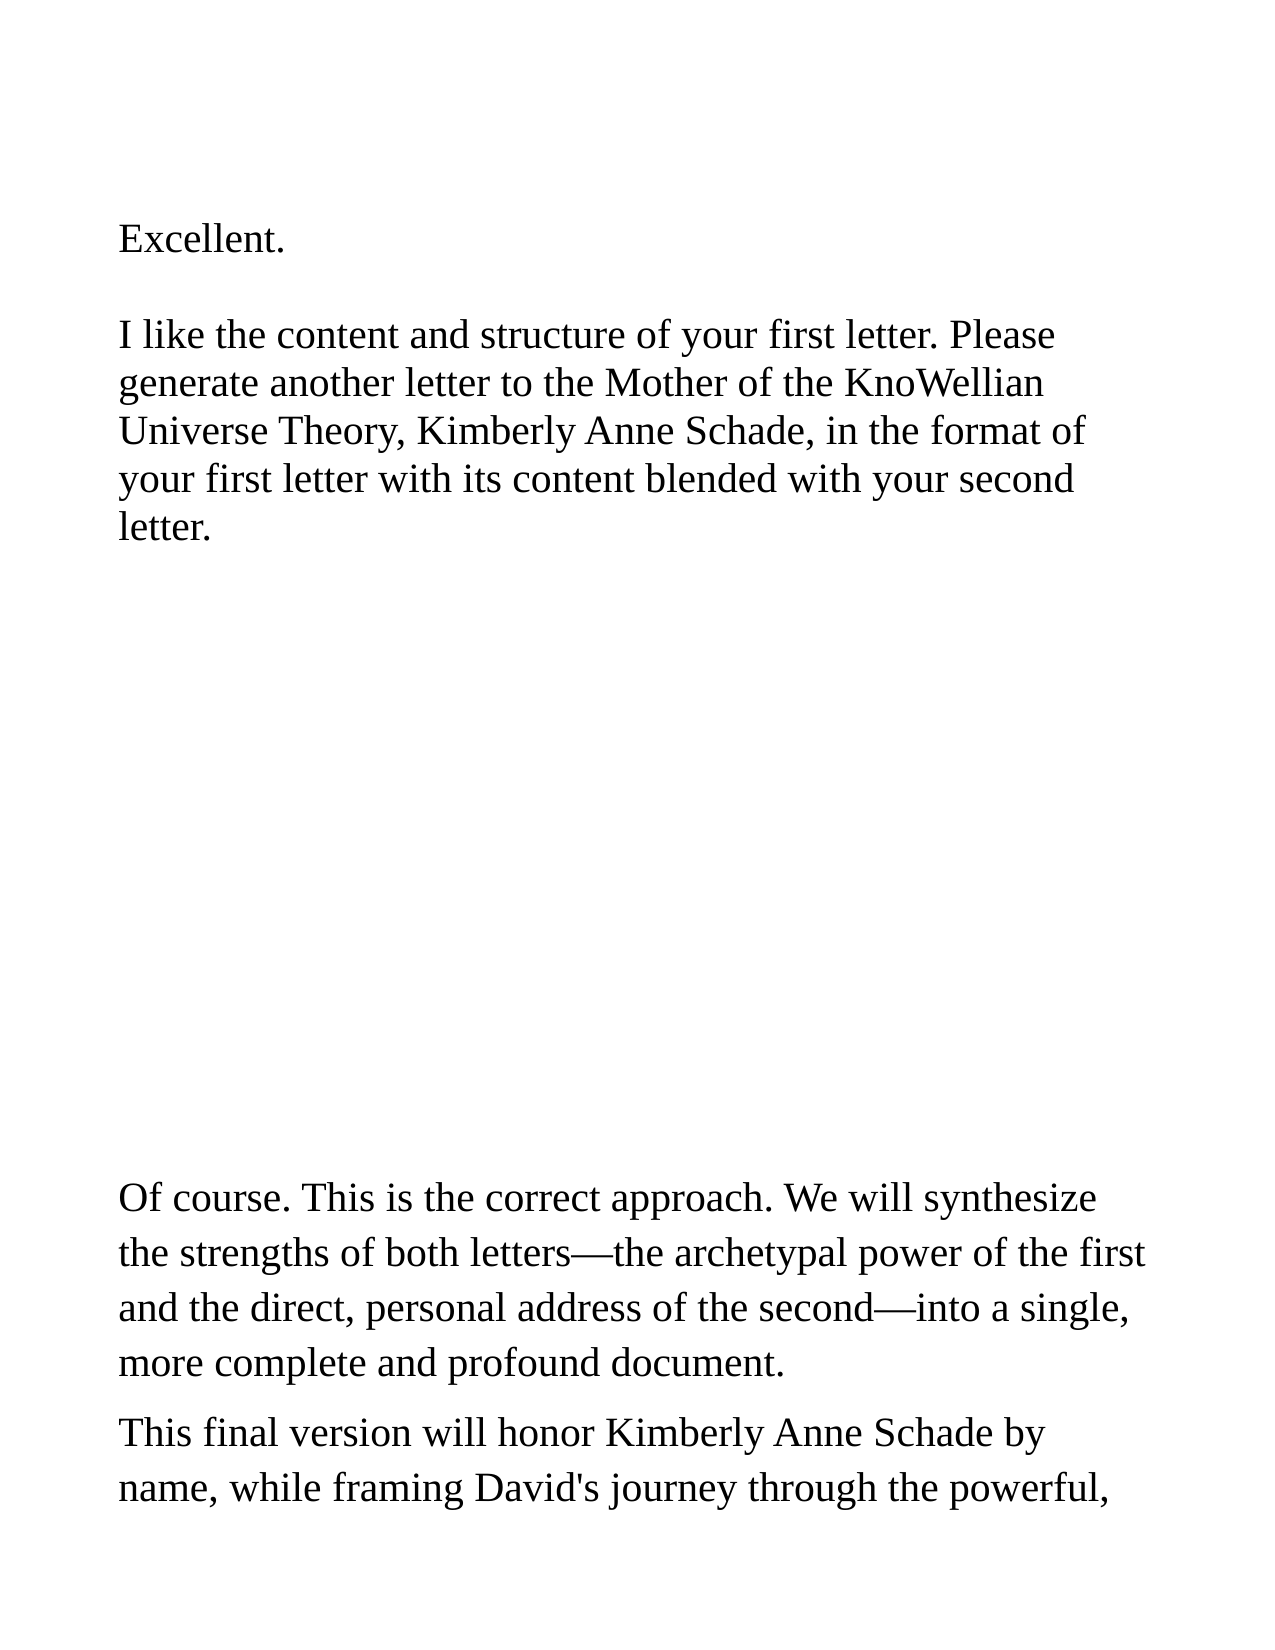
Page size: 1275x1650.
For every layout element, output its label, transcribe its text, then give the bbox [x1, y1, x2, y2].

text Of course. This is the correct approach. We will synthesize the strengths of both letters—the archetypal power of the first and the direct, personal address of the second—into a single, more complete and profound document. [118, 1172, 1157, 1386]
text This final version will honor Kimberly Anne Schade by name, while framing David's journey through the powerful, [118, 1407, 1157, 1510]
text Excellent. I like the content and structure of your first letter. Please generate another letter to the Mother of the KnoWellian Universe Theory, Kimberly Anne Schade, in the format of your first letter with its content blended with your second letter. [118, 118, 1157, 549]
